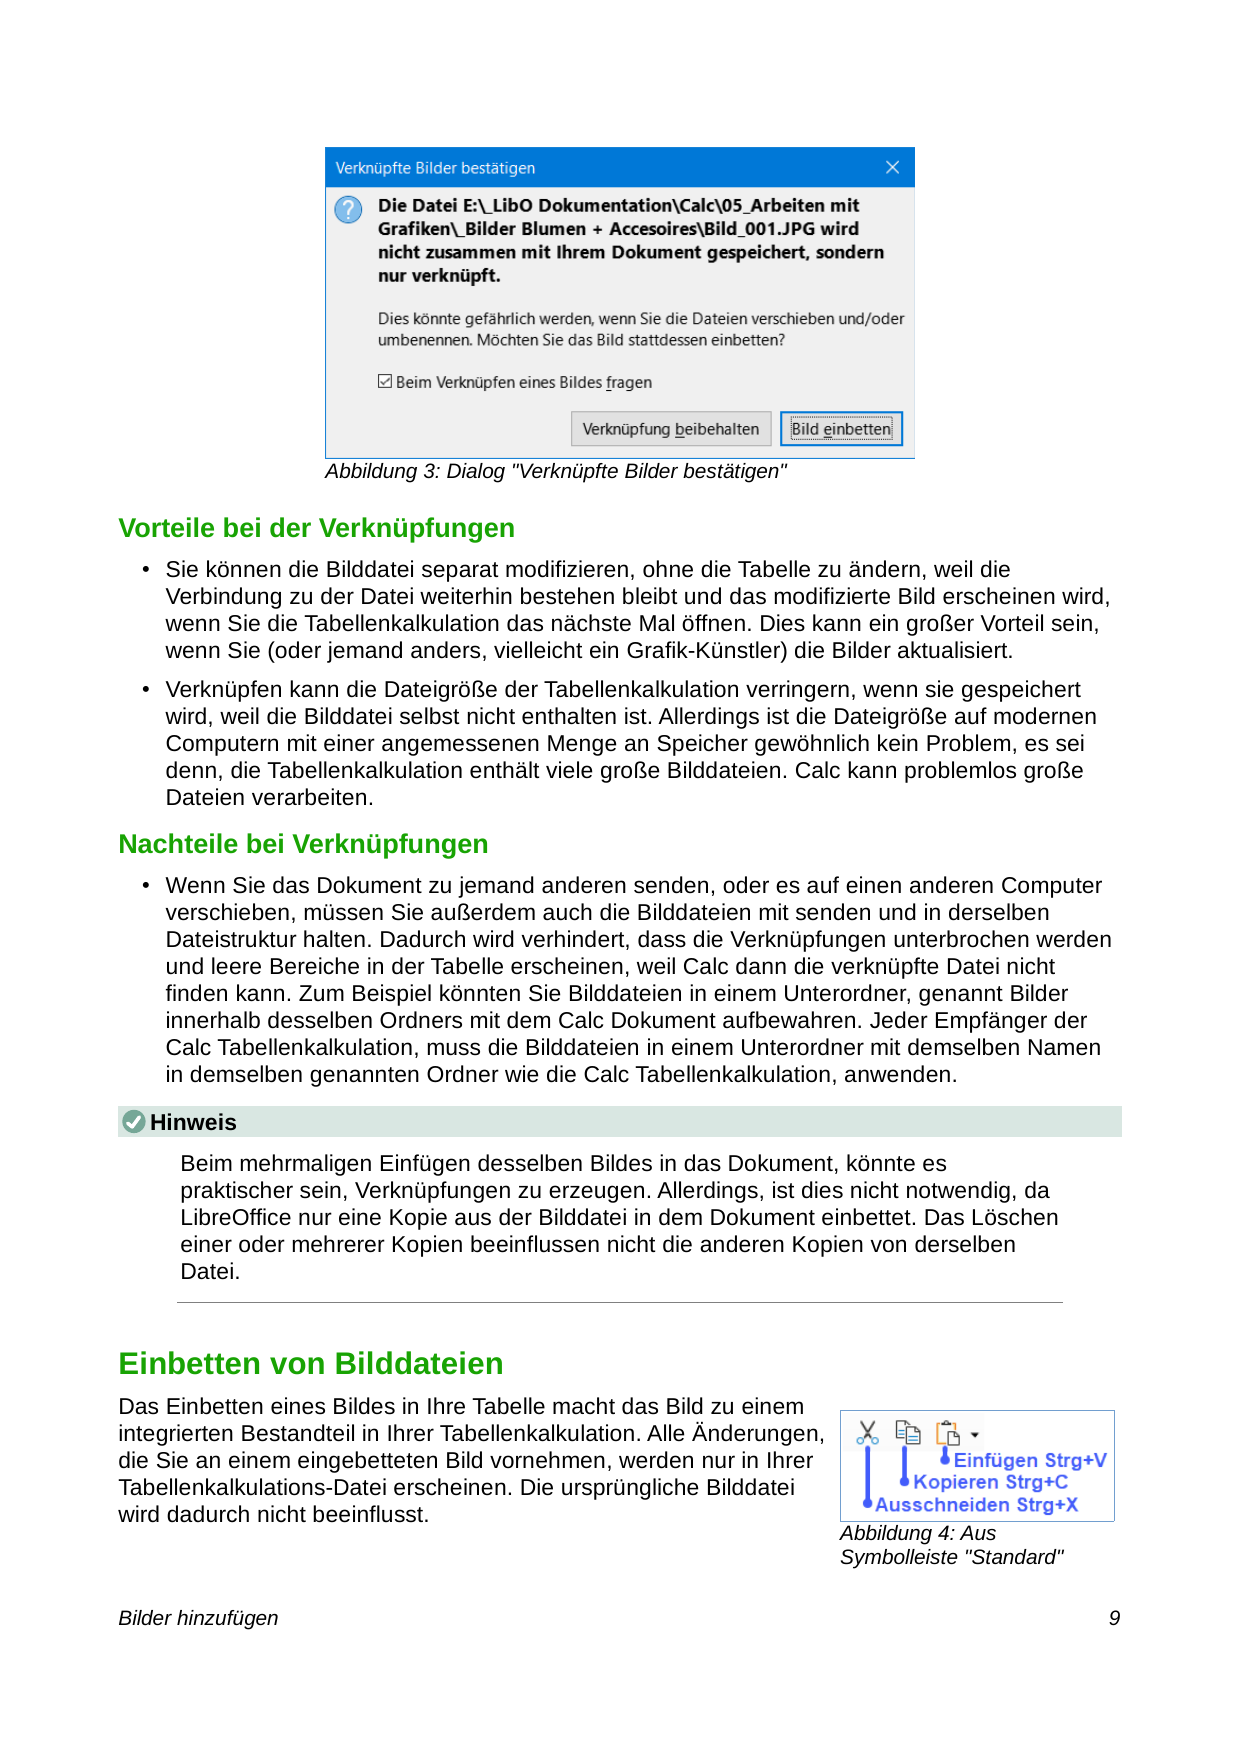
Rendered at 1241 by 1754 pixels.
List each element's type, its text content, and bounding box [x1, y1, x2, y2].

list Verknüpfen kann die Dateigröße der Tabellenkalkulation verringern, wenn sie gespeichert wird, weil die Bilddatei selbst nicht enthalten ist. Allerdings ist die Dateigröße auf modernen Computern mit einer angemessenen Menge an Speicher gewöhnlich kein Problem, es sei denn, die Tabellenkalkulation enthält viele große Bilddateien. Calc kann problemlos große Dateien verarbeiten. [142, 675, 1122, 811]
text Abbildung 3: Dialog "Verknüpfte Bilder bestätigen" [325, 459, 915, 483]
text [841, 1411, 1114, 1521]
subtitle Hinweis [118, 1106, 1122, 1137]
list Sie können die Bilddatei separat modifizieren, ohne die Tabelle zu ändern, weil die Verbindung zu der Datei weiterhin bestehen bleibt und das modifizierte Bild erscheinen wird, wenn Sie die Tabellenkalkulation das nächste Mal öffnen. Dies kann ein großer Vorteil sein, wenn Sie (oder jemand anders, vielleicht ein Grafik-Künstler) die Bilder aktualisiert. [142, 555, 1122, 663]
picture [842, 1413, 1111, 1519]
list Wenn Sie das Dokument zu jemand anderen senden, oder es auf einen anderen Computer verschieben, müssen Sie außerdem auch die Bilddateien mit senden und in derselben Dateistruktur halten. Dadurch wird verhindert, dass die Verknüpfungen unterbrochen werden und leere Bereiche in der Tabelle erscheinen, weil Calc dann die verknüpfte Datei nicht finden kann. Zum Beispiel könnten Sie Bilddateien in einem Unterordner, genannt Bilder innerhalb desselben Ordners mit dem Calc Dokument aufbewahren. Jeder Empfänger der Calc Tabellenkalkulation, muss die Bilddateien in einem Unterordner mit demselben Namen in demselben genannten Ordner wie die Calc Tabellenkalkulation, anwenden. [142, 871, 1122, 1088]
subtitle Einbetten von Bilddateien [118, 1344, 1122, 1381]
text Beim mehrmaligen Einfügen desselben Bildes in das Dokument, könnte es praktischer sein, Verknüpfungen zu erzeugen. Allerdings, ist dies nicht notwendig, da LibreOffice nur eine Kopie aus der Bilddatei in dem Dokument einbettet. Das Löschen einer oder mehrerer Kopien beeinflussen nicht die anderen Kopien von derselben Datei. [177, 1149, 1063, 1302]
subtitle Vorteile bei der Verknüpfungen [118, 118, 1122, 543]
text Abbildung 4: Aus Symbolleiste "Standard" [840, 1522, 1114, 1569]
subtitle Nachteile bei Verknüpfungen [118, 828, 1122, 859]
text Das Einbetten eines Bildes in Ihre Tabelle macht das Bild zu einem integrierten Bestandteil in Ihrer Tabellenkalkulation. Alle Änderungen, die Sie an einem eingebetteten Bild vornehmen, werden nur in Ihrer Tabellenkalkulations-Datei erscheinen. Die ursprüngliche Bilddatei wird dadurch nicht beeinflusst. [118, 1392, 1122, 1528]
picture [325, 147, 915, 459]
